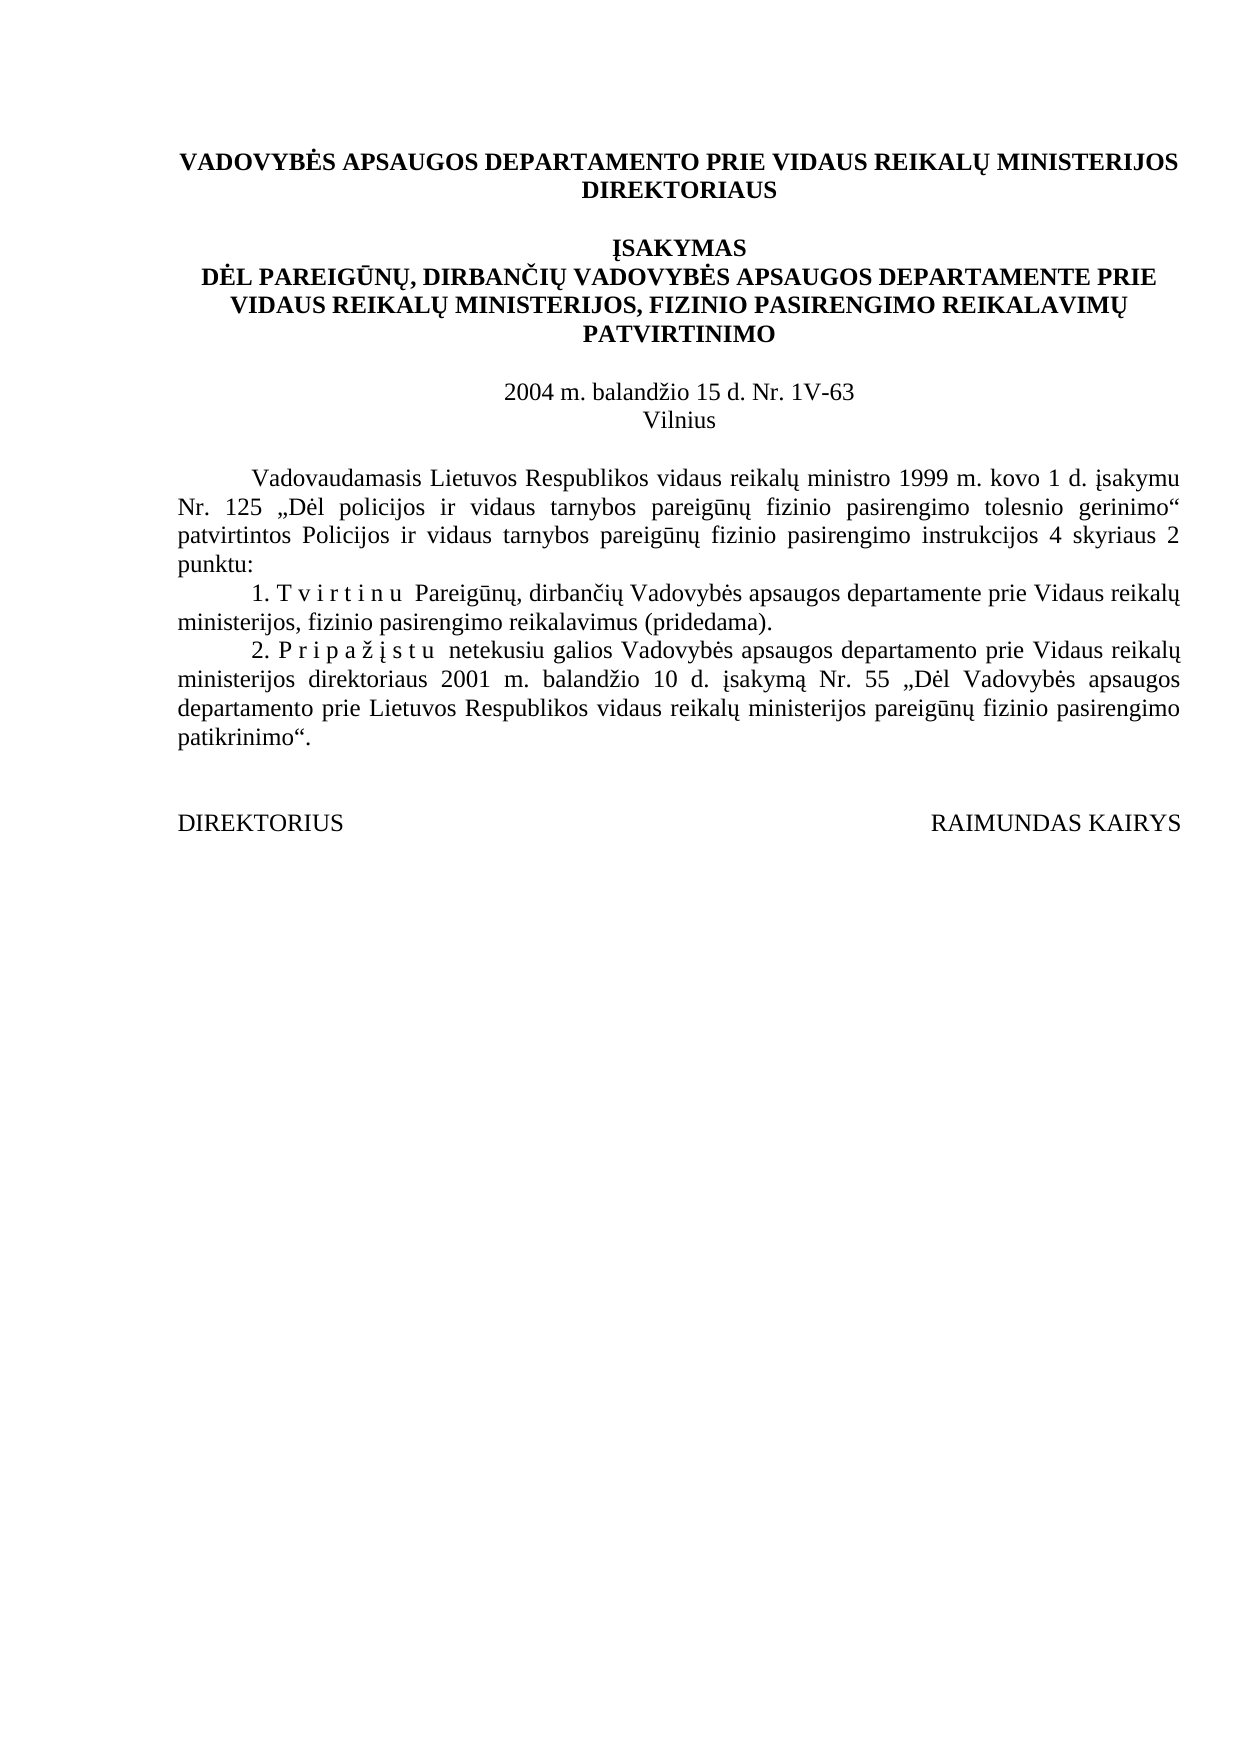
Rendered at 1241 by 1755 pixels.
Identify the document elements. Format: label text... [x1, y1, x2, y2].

text Vilnius [177, 406, 1181, 434]
text 1. Tvirtinu Pareigūnų, dirbančių Vadovybės apsaugos departamente prie Vidaus reikalų ministerijos, fizinio pasirengimo reikalavimus (pridedama). [177, 578, 1181, 636]
text DĖL PAREIGŪNŲ, DIRBANČIŲ VADOVYBĖS APSAUGOS DEPARTAMENTE PRIE VIDAUS REIKALŲ MINISTERIJOS, FIZINIO PASIRENGIMO REIKALAVIMŲ PATVIRTINIMO [177, 262, 1181, 348]
text VADOVYBĖS APSAUGOS DEPARTAMENTO PRIE VIDAUS REIKALŲ MINISTERIJOS DIREKTORIAUS [177, 147, 1181, 204]
text ĮSAKYMAS [177, 233, 1181, 262]
text Vadovaudamasis Lietuvos Respublikos vidaus reikalų ministro 1999 m. kovo 1 d. įsakymu Nr. 125 „Dėl policijos ir vidaus tarnybos pareigūnų fizinio pasirengimo tolesnio gerinimo“ patvirtintos Policijos ir vidaus tarnybos pareigūnų fizinio pasirengimo instrukcijos 4 skyriaus 2 punktu: [177, 463, 1181, 578]
text 2. Pripažįstu netekusiu galios Vadovybės apsaugos departamento prie Vidaus reikalų ministerijos direktoriaus 2001 m. balandžio 10 d. įsakymą Nr. 55 „Dėl Vadovybės apsaugos departamento prie Lietuvos Respublikos vidaus reikalų ministerijos pareigūnų fizinio pasirengimo patikrinimo“. [177, 636, 1181, 751]
text DIREKTORIUS RAIMUNDAS KAIRYS [177, 808, 1181, 837]
text 2004 m. balandžio 15 d. Nr. 1V-63 [177, 377, 1181, 406]
